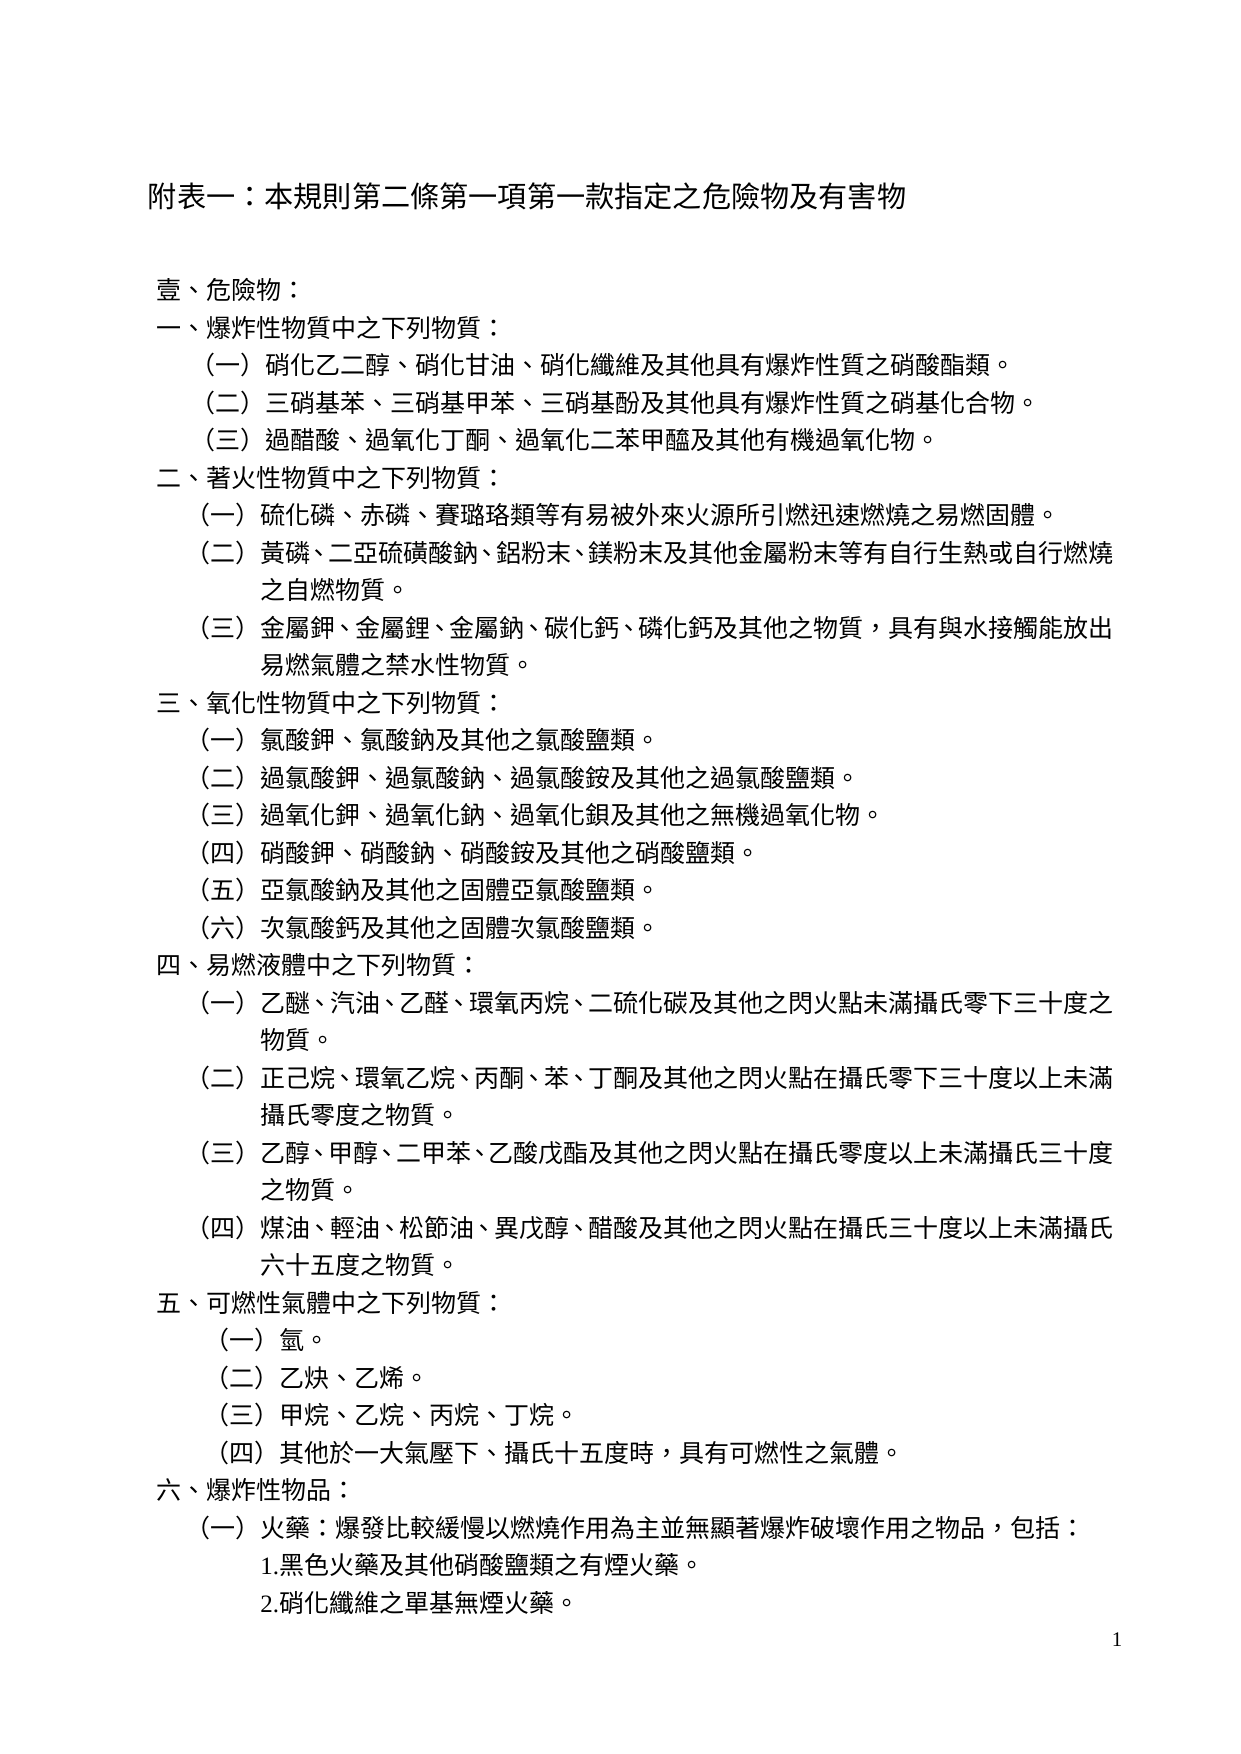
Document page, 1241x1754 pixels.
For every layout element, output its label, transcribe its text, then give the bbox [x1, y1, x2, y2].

text （一）乙醚、汽油、乙醛、環氧丙烷、二硫化碳及其他之閃火點未滿攝氏零下三十度之物質。 [185, 982, 1113, 1057]
text 五、可燃性氣體中之下列物質： [156, 1282, 1113, 1320]
text （二）正己烷、環氧乙烷、丙酮、苯、丁酮及其他之閃火點在攝氏零下三十度以上未滿攝氏零度之物質。 [185, 1057, 1113, 1132]
text （二）黃磷、二亞硫磺酸鈉、鋁粉末、鎂粉末及其他金屬粉末等有自行生熱或自行燃燒之自燃物質。 [185, 532, 1113, 607]
text 壹、危險物： [156, 270, 1113, 307]
text （一）火藥：爆發比較緩慢以燃燒作用為主並無顯著爆炸破壞作用之物品，包括： [185, 1507, 1113, 1545]
text 一、爆炸性物質中之下列物質： [156, 307, 1113, 345]
text （三）乙醇、甲醇、二甲苯、乙酸戊酯及其他之閃火點在攝氏零度以上未滿攝氏三十度之物質。 [185, 1132, 1113, 1207]
text （一）硫化磷、赤磷、賽璐珞類等有易被外來火源所引燃迅速燃燒之易燃固體。 [185, 495, 1113, 532]
text （二）過氯酸鉀、過氯酸鈉、過氯酸銨及其他之過氯酸鹽類。 [148, 757, 1113, 795]
text 四、易燃液體中之下列物質： [156, 945, 1113, 982]
text 三、氧化性物質中之下列物質： [156, 682, 1113, 720]
text （六）次氯酸鈣及其他之固體次氯酸鹽類。 [148, 907, 1113, 945]
text （一）氫。 [204, 1320, 1113, 1357]
text （三）過醋酸、過氧化丁酮、過氧化二苯甲醯及其他有機過氧化物。 [191, 420, 1113, 457]
text （四）硝酸鉀、硝酸鈉、硝酸銨及其他之硝酸鹽類。 [148, 832, 1113, 870]
text （四）其他於一大氣壓下、攝氏十五度時，具有可燃性之氣體。 [204, 1432, 1113, 1470]
text （四）煤油、輕油、松節油、異戊醇、醋酸及其他之閃火點在攝氏三十度以上未滿攝氏六十五度之物質。 [185, 1207, 1113, 1282]
text 1.黑色火藥及其他硝酸鹽類之有煙火藥。 [260, 1545, 1113, 1582]
text （三）甲烷、乙烷、丙烷、丁烷。 [204, 1395, 1113, 1432]
text 二、著火性物質中之下列物質： [156, 457, 1113, 495]
text （三）過氧化鉀、過氧化鈉、過氧化鋇及其他之無機過氧化物。 [148, 795, 1113, 832]
text （二）乙炔、乙烯。 [204, 1357, 1113, 1395]
text （一）硝化乙二醇、硝化甘油、硝化纖維及其他具有爆炸性質之硝酸酯類。 [191, 345, 1113, 382]
text 2.硝化纖維之單基無煙火藥。 [260, 1582, 1113, 1620]
text （二）三硝基苯、三硝基甲苯、三硝基酚及其他具有爆炸性質之硝基化合物。 [191, 382, 1113, 420]
text （三）金屬鉀、金屬鋰、金屬鈉、碳化鈣、磷化鈣及其他之物質，具有與水接觸能放出易燃氣體之禁水性物質。 [185, 607, 1113, 682]
text （五）亞氯酸鈉及其他之固體亞氯酸鹽類。 [148, 870, 1113, 907]
text 附表一：本規則第二條第一項第一款指定之危險物及有害物 [148, 157, 1122, 232]
text 六、爆炸性物品： [156, 1470, 1113, 1507]
text （一）氯酸鉀、氯酸鈉及其他之氯酸鹽類。 [148, 720, 1113, 757]
